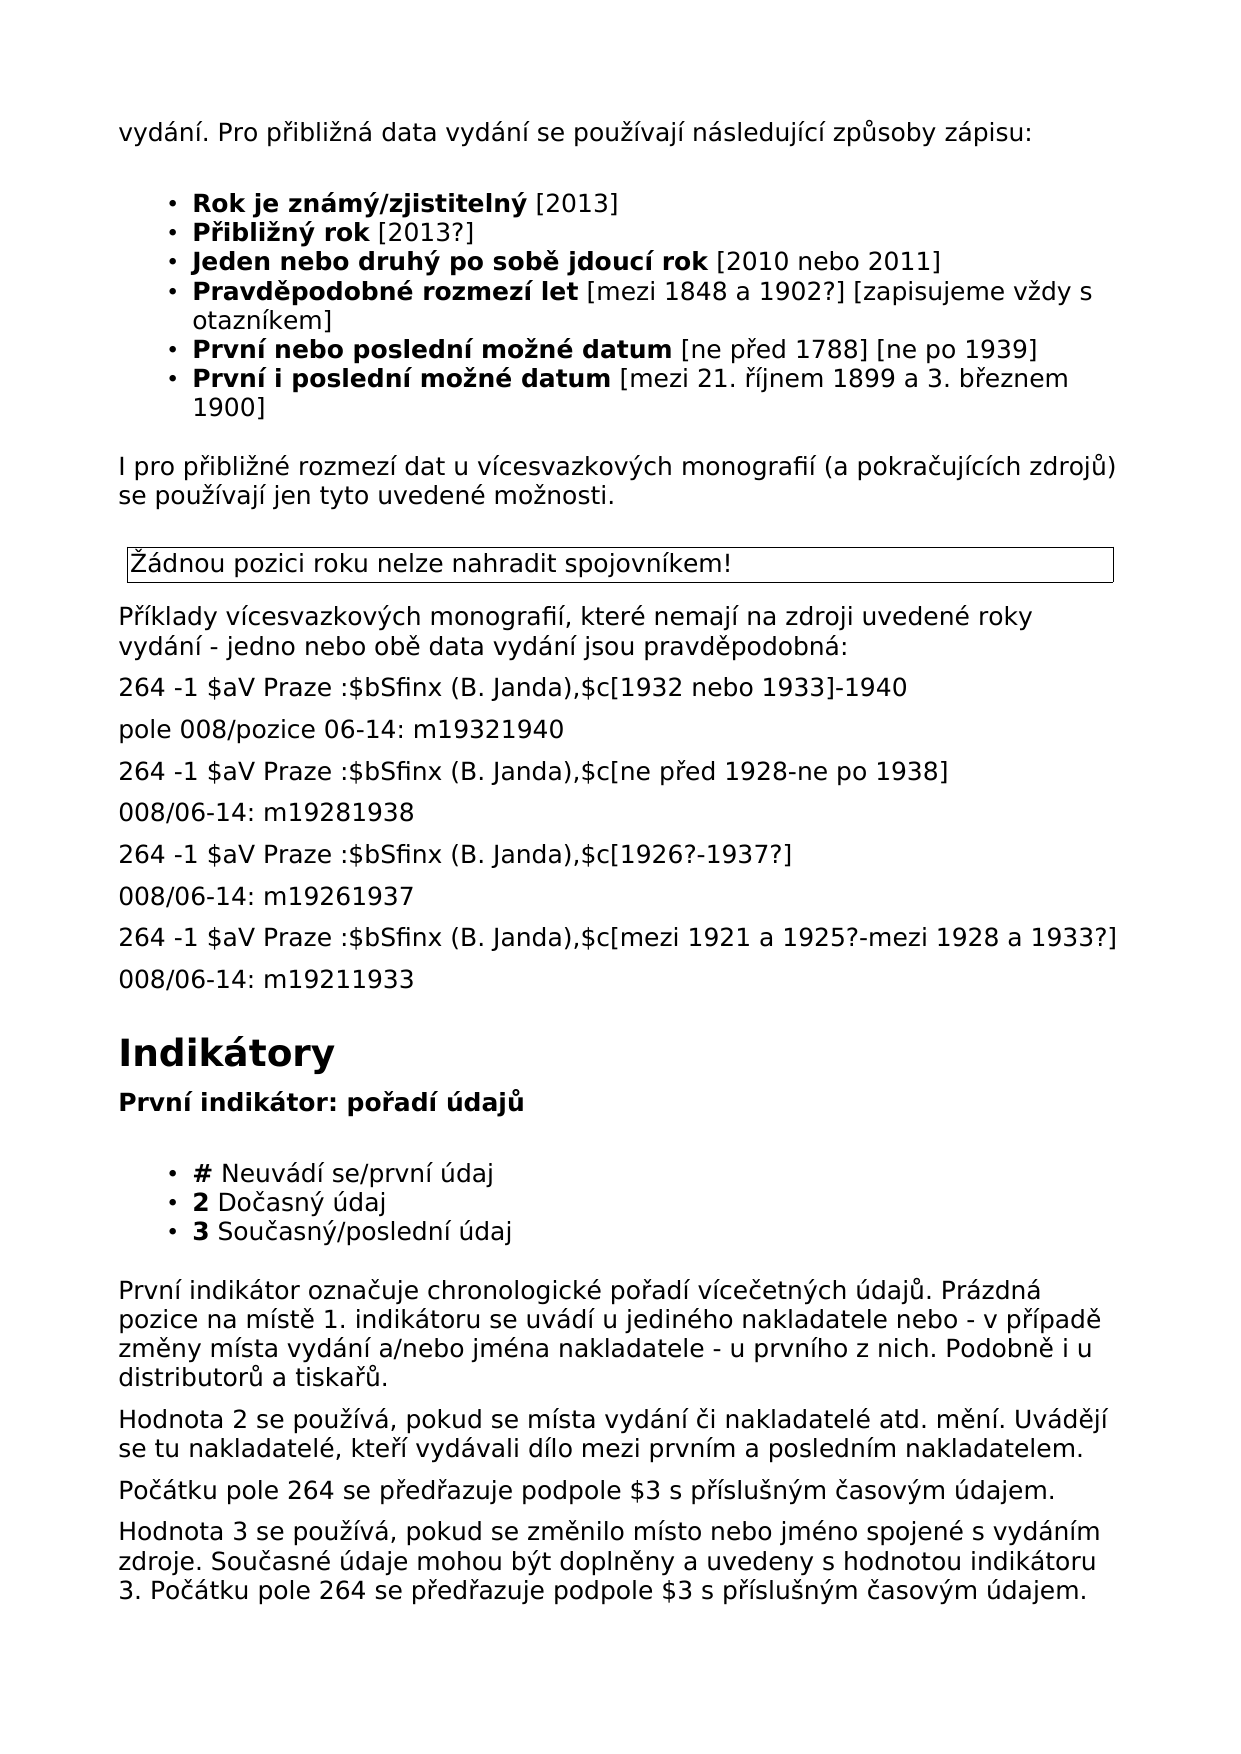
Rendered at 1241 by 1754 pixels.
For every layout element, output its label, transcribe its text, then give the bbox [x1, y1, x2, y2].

text 264 -1 $aV Praze :$bSfinx (B. Janda),$c[mezi 1921 a 1925?-mezi 1928 a 1933?] [118, 923, 1122, 952]
list První nebo poslední možné datum [ne před 1788] [ne po 1939] [177, 335, 1122, 364]
text 008/06-14: m19211933 [118, 965, 1122, 994]
text 264 -1 $aV Praze :$bSfinx (B. Janda),$c[ne před 1928-ne po 1938] [118, 757, 1122, 786]
text 008/06-14: m19281938 [118, 798, 1122, 827]
text První indikátor: pořadí údajů [118, 1088, 1122, 1117]
text 264 -1 $aV Praze :$bSfinx (B. Janda),$c[1926?-1937?] [118, 840, 1122, 869]
list Přibližný rok [2013?] [177, 218, 1122, 248]
table_header Žádnou pozici roku nelze nahradit spojovníkem! [128, 548, 1113, 582]
list 2 Dočasný údaj [177, 1188, 1122, 1217]
text 264 -1 $aV Praze :$bSfinx (B. Janda),$c[1932 nebo 1933]-1940 [118, 673, 1122, 702]
list Rok je známý/zjistitelný [2013] [177, 189, 1122, 218]
list První i poslední možné datum [mezi 21. říjnem 1899 a 3. březnem 1900] [177, 364, 1122, 423]
text Hodnota 3 se používá, pokud se změnilo místo nebo jméno spojené s vydáním zdroje. Současné údaje mohou být doplněny a uvedeny s hodnotou indikátoru 3. Počátku pole 264 se předřazuje podpole $3 s příslušným časovým údajem. [118, 1518, 1122, 1605]
text pole 008/pozice 06-14: m19321940 [118, 715, 1122, 744]
text Počátku pole 264 se předřazuje podpole $3 s příslušným časovým údajem. [118, 1476, 1122, 1505]
list 3 Současný/poslední údaj [177, 1217, 1122, 1246]
list Jeden nebo druhý po sobě jdoucí rok [2010 nebo 2011] [177, 248, 1122, 277]
list # Neuvádí se/první údaj [177, 1159, 1122, 1188]
text První indikátor označuje chronologické pořadí vícečetných údajů. Prázdná pozice na místě 1. indikátoru se uvádí u jediného nakladatele nebo - v případě změny místa vydání a/nebo jména nakladatele - u prvního z nich. Podobně i u distributorů a tiskařů. [118, 1276, 1122, 1393]
subtitle Indikátory [118, 1032, 1122, 1075]
list Pravděpodobné rozmezí let [mezi 1848 a 1902?] [zapisujeme vždy s otazníkem] [177, 277, 1122, 335]
text 008/06-14: m19261937 [118, 882, 1122, 911]
text Hodnota 2 se používá, pokud se místa vydání či nakladatelé atd. mění. Uvádějí se tu nakladatelé, kteří vydávali dílo mezi prvním a posledním nakladatelem. [118, 1405, 1122, 1463]
text I pro přibližné rozmezí dat u vícesvazkových monografií (a pokračujících zdrojů) se používají jen tyto uvedené možnosti. [118, 452, 1122, 510]
text Příklady vícesvazkových monografií, které nemají na zdroji uvedené roky vydání - jedno nebo obě data vydání jsou pravděpodobná: [118, 523, 1122, 661]
text vydání. Pro přibližná data vydání se používají následující způsoby zápisu: [118, 118, 1122, 147]
